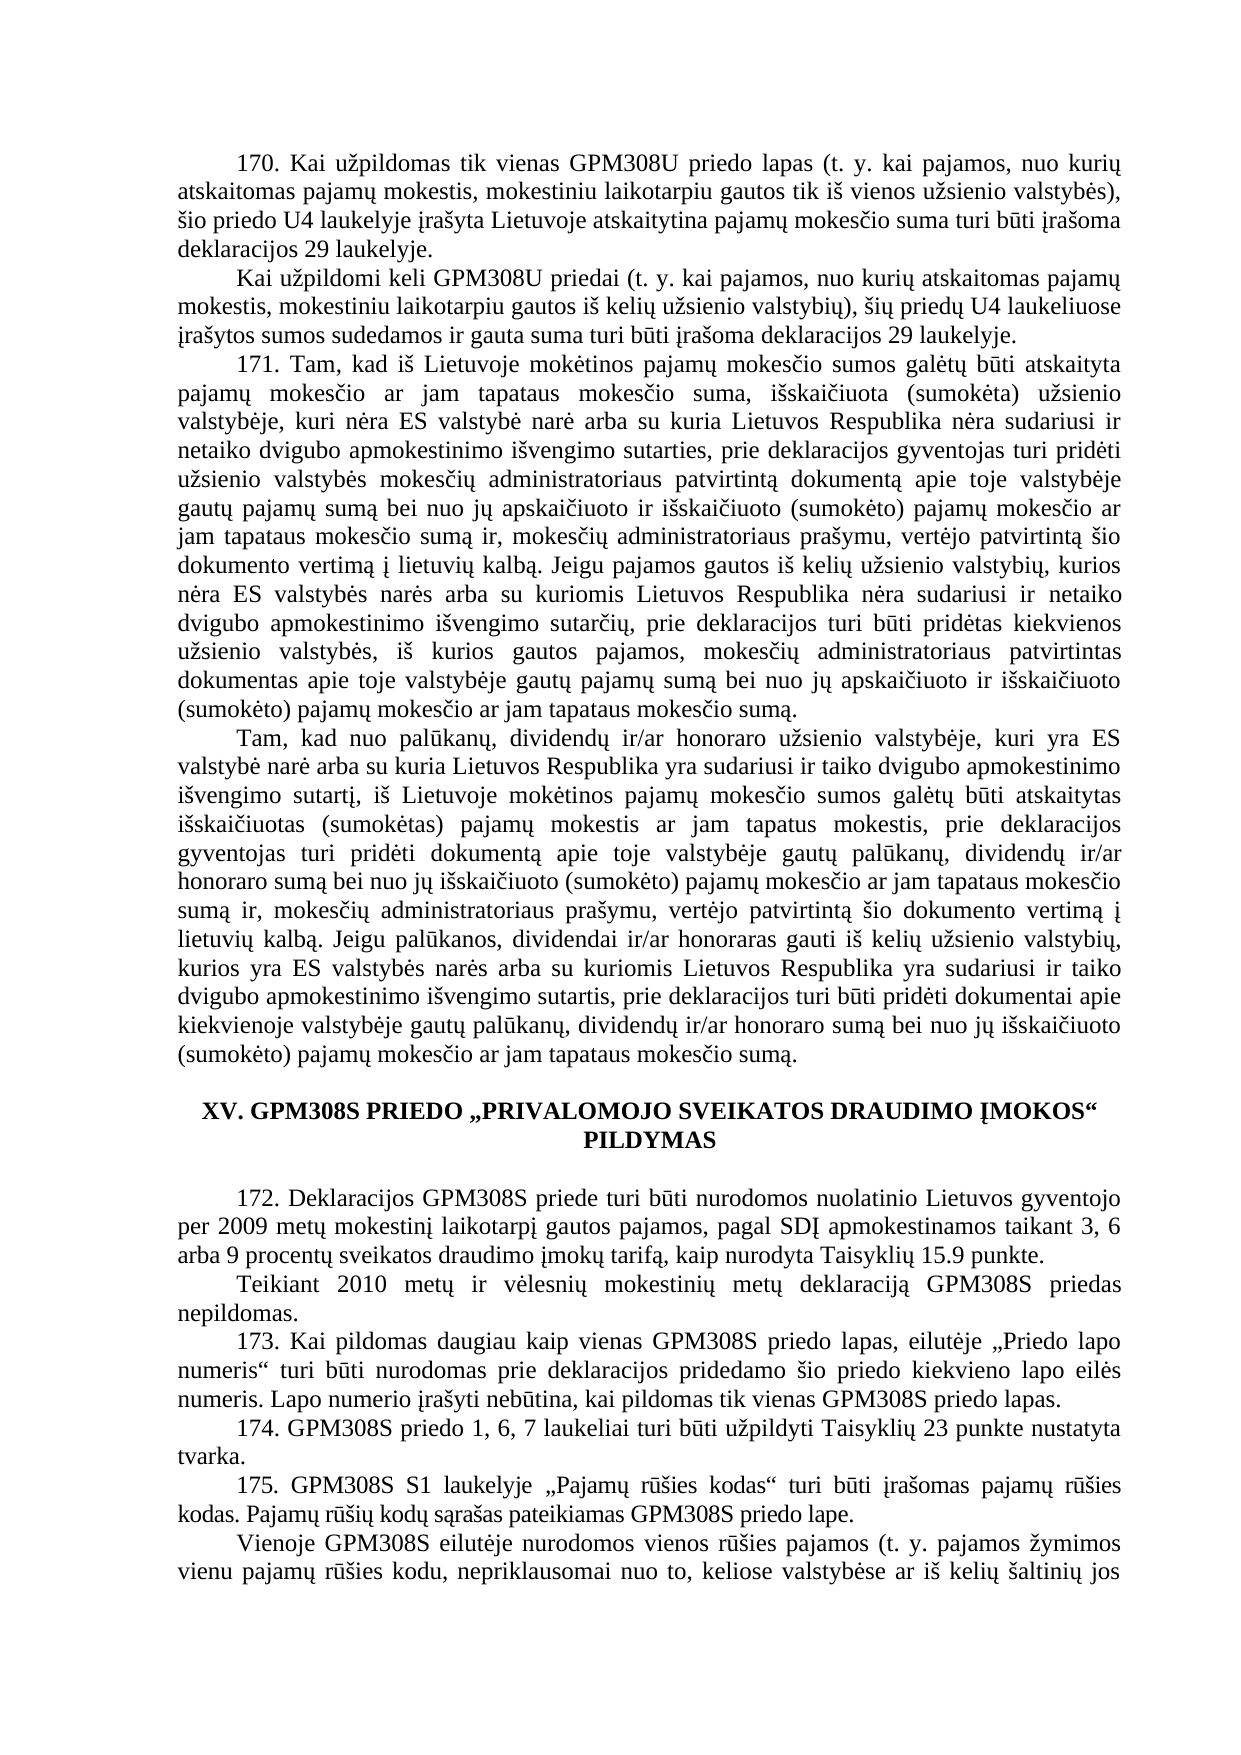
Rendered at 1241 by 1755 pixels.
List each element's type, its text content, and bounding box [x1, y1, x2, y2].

text 170. Kai užpildomas tik vienas GPM308U priedo lapas (t. y. kai pajamos, nuo kurių atskaitomas pajamų mokestis, mokestiniu laikotarpiu gautos tik iš vienos užsienio valstybės), šio priedo U4 laukelyje įrašyta Lietuvoje atskaitytina pajamų mokesčio suma turi būti įrašoma deklaracijos 29 laukelyje. [177, 148, 1122, 263]
text Vienoje GPM308S eilutėje nurodomos vienos rūšies pajamos (t. y. pajamos žymimos vienu pajamų rūšies kodu, nepriklausomai nuo to, keliose valstybėse ar iš kelių šaltinių jos [177, 1528, 1122, 1585]
text Kai užpildomi keli GPM308U priedai (t. y. kai pajamos, nuo kurių atskaitomas pajamų mokestis, mokestiniu laikotarpiu gautos iš kelių užsienio valstybių), šių priedų U4 laukeliuose įrašytos sumos sudedamos ir gauta suma turi būti įrašoma deklaracijos 29 laukelyje. [177, 263, 1122, 349]
text Tam, kad nuo palūkanų, dividendų ir/ar honoraro užsienio valstybėje, kuri yra ES valstybė narė arba su kuria Lietuvos Respublika yra sudariusi ir taiko dvigubo apmokestinimo išvengimo sutartį, iš Lietuvoje mokėtinos pajamų mokesčio sumos galėtų būti atskaitytas išskaičiuotas (sumokėtas) pajamų mokestis ar jam tapatus mokestis, prie deklaracijos gyventojas turi pridėti dokumentą apie toje valstybėje gautų palūkanų, dividendų ir/ar honoraro sumą bei nuo jų išskaičiuoto (sumokėto) pajamų mokesčio ar jam tapataus mokesčio sumą ir, mokesčių administratoriaus prašymu, vertėjo patvirtintą šio dokumento vertimą į lietuvių kalbą. Jeigu palūkanos, dividendai ir/ar honoraras gauti iš kelių užsienio valstybių, kurios yra ES valstybės narės arba su kuriomis Lietuvos Respublika yra sudariusi ir taiko dvigubo apmokestinimo išvengimo sutartis, prie deklaracijos turi būti pridėti dokumentai apie kiekvienoje valstybėje gautų palūkanų, dividendų ir/ar honoraro sumą bei nuo jų išskaičiuoto (sumokėto) pajamų mokesčio ar jam tapataus mokesčio sumą. [177, 723, 1122, 1068]
text 173. Kai pildomas daugiau kaip vienas GPM308S priedo lapas, eilutėje „Priedo lapo numeris“ turi būti nurodomas prie deklaracijos pridedamo šio priedo kiekvieno lapo eilės numeris. Lapo numerio įrašyti nebūtina, kai pildomas tik vienas GPM308S priedo lapas. [177, 1326, 1122, 1413]
text XV. GPM308S PRIEDO „PRIVALOMOJO SVEIKATOS DRAUDIMO ĮMOKOS“ PILDYMAS [177, 1096, 1122, 1154]
text 172. Deklaracijos GPM308S priede turi būti nurodomos nuolatinio Lietuvos gyventojo per 2009 metų mokestinį laikotarpį gautos pajamos, pagal SDĮ apmokestinamos taikant 3, 6 arba 9 procentų sveikatos draudimo įmokų tarifą, kaip nurodyta Taisyklių 15.9 punkte. [177, 1183, 1122, 1269]
text Teikiant 2010 metų ir vėlesnių mokestinių metų deklaraciją GPM308S priedas nepildomas. [177, 1269, 1122, 1326]
text 174. GPM308S priedo 1, 6, 7 laukeliai turi būti užpildyti Taisyklių 23 punkte nustatyta tvarka. [177, 1413, 1122, 1470]
text 175. GPM308S S1 laukelyje „Pajamų rūšies kodas“ turi būti įrašomas pajamų rūšies kodas. Pajamų rūšių kodų sąrašas pateikiamas GPM308S priedo lape. [177, 1470, 1122, 1528]
text 171. Tam, kad iš Lietuvoje mokėtinos pajamų mokesčio sumos galėtų būti atskaityta pajamų mokesčio ar jam tapataus mokesčio suma, išskaičiuota (sumokėta) užsienio valstybėje, kuri nėra ES valstybė narė arba su kuria Lietuvos Respublika nėra sudariusi ir netaiko dvigubo apmokestinimo išvengimo sutarties, prie deklaracijos gyventojas turi pridėti užsienio valstybės mokesčių administratoriaus patvirtintą dokumentą apie toje valstybėje gautų pajamų sumą bei nuo jų apskaičiuoto ir išskaičiuoto (sumokėto) pajamų mokesčio ar jam tapataus mokesčio sumą ir, mokesčių administratoriaus prašymu, vertėjo patvirtintą šio dokumento vertimą į lietuvių kalbą. Jeigu pajamos gautos iš kelių užsienio valstybių, kurios nėra ES valstybės narės arba su kuriomis Lietuvos Respublika nėra sudariusi ir netaiko dvigubo apmokestinimo išvengimo sutarčių, prie deklaracijos turi būti pridėtas kiekvienos užsienio valstybės, iš kurios gautos pajamos, mokesčių administratoriaus patvirtintas dokumentas apie toje valstybėje gautų pajamų sumą bei nuo jų apskaičiuoto ir išskaičiuoto (sumokėto) pajamų mokesčio ar jam tapataus mokesčio sumą. [177, 349, 1122, 723]
